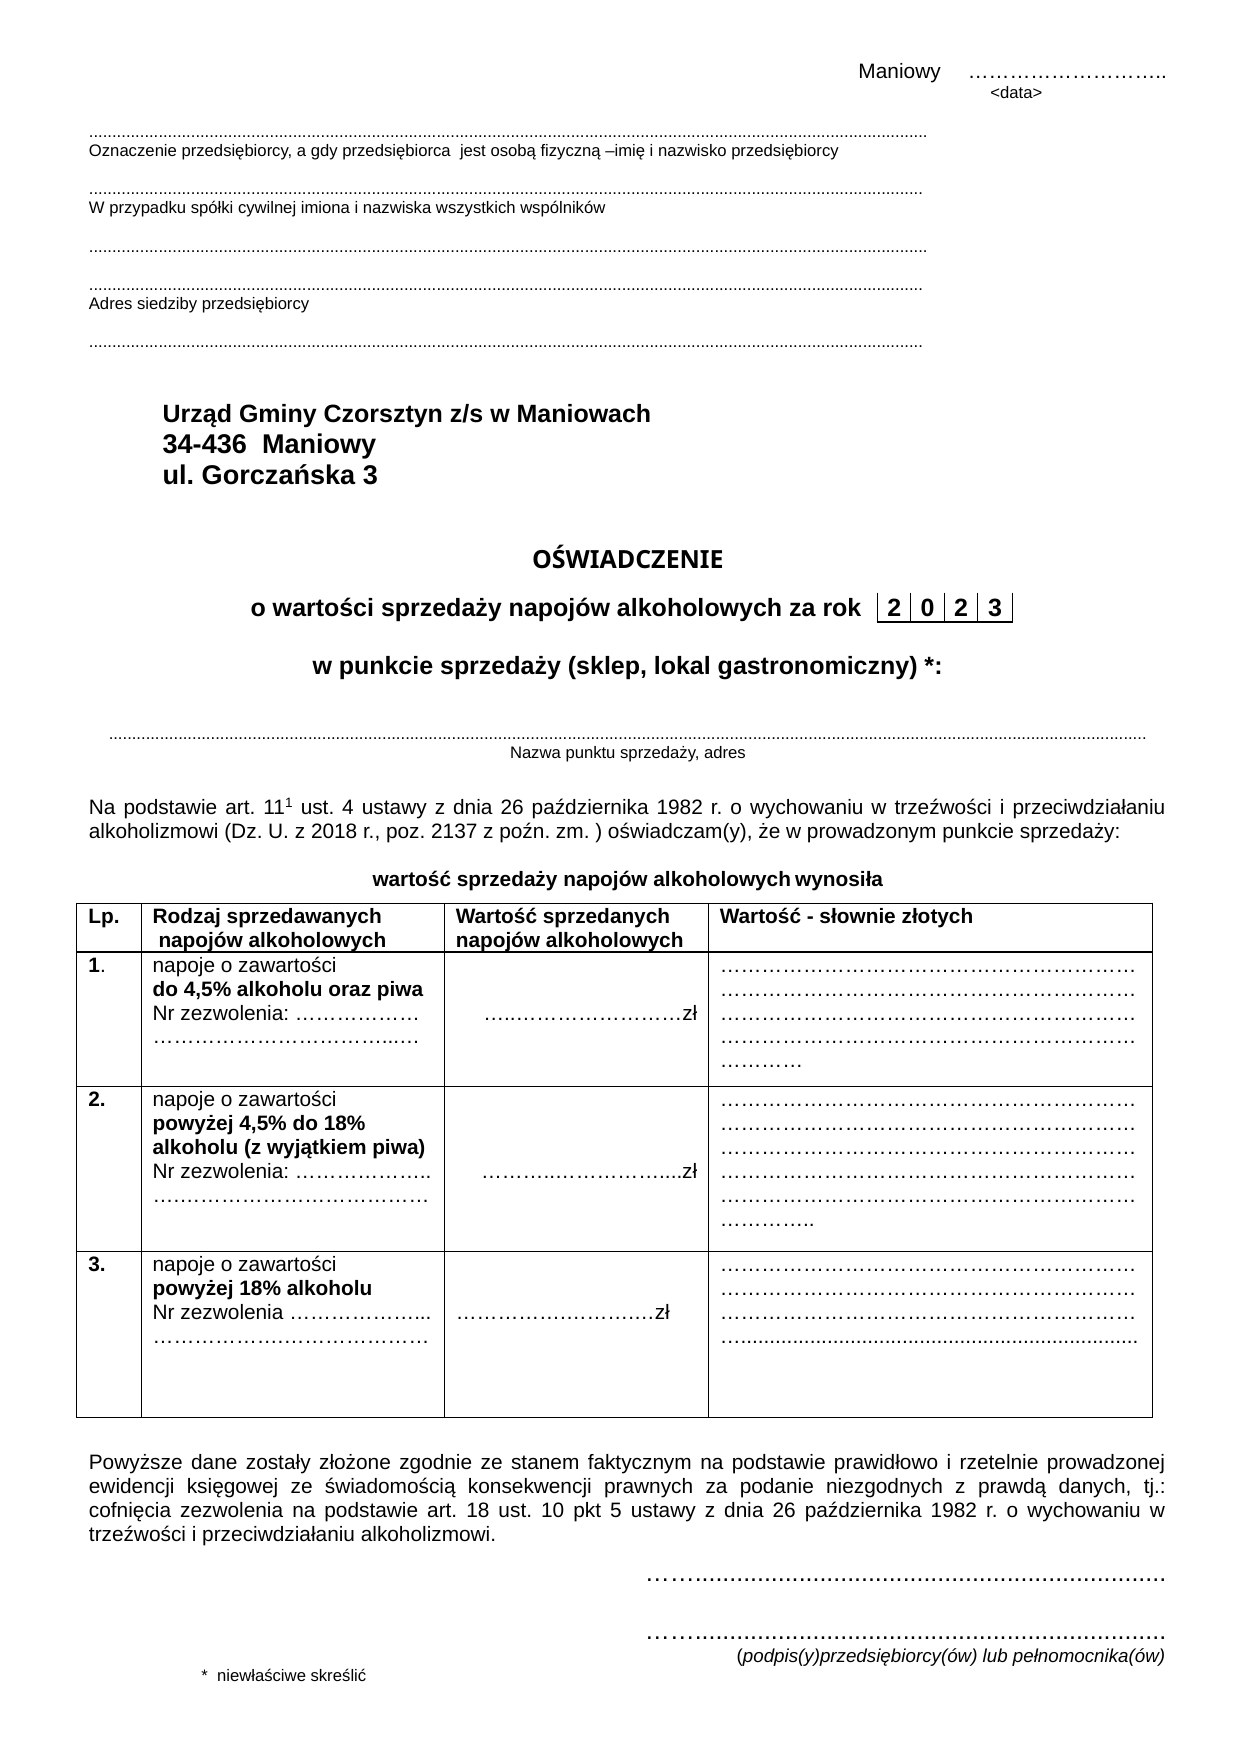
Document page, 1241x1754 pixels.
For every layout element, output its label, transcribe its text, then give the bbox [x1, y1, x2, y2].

text wartość sprzedaży napojów alkoholowych wynosiła [89, 867, 1167, 891]
table_header Lp. [77, 904, 141, 951]
text * niewłaściwe skreślić [201, 1666, 1167, 1685]
table_header 0 [911, 593, 944, 621]
table_header Wartość sprzedanych napojów alkoholowych [445, 904, 708, 951]
text ..................................................................................................................................................................................... [89, 236, 1167, 256]
text .................................................................................................................................................................................... [89, 275, 1167, 294]
table_header Wartość - słownie złotych [709, 904, 1152, 951]
text .................................................................................................................................................................................... [89, 179, 1167, 198]
text w punkcie sprzedaży (sklep, lokal gastronomiczny) *: [89, 651, 1167, 680]
text ................................................................................................................................................................................................................................ [89, 724, 1167, 743]
table_header 2 [945, 593, 977, 621]
text Oznaczenie przedsiębiorcy, a gdy przedsiębiorca jest osobą fizyczną –imię i nazwisko przedsiębiorcy [89, 141, 1167, 160]
subtitle 34-436 Maniowy [89, 428, 1167, 459]
text W przypadku spółki cywilnej imiona i nazwiska wszystkich wspólników [89, 198, 1167, 217]
subtitle ul. Gorczańska 3 [89, 459, 1167, 491]
text Na podstawie art. 111 ust. 4 ustawy z dnia 26 października 1982 r. o wychowaniu w trzeźwości i przeciwdziałaniu alkoholizmowi (Dz. U. z 2018 r., poz. 2137 z poźn. zm. ) oświadczam(y), że w prowadzonym punkcie sprzedaży: [89, 795, 1167, 843]
table_cell napoje o zawartości powyżej 4,5% do 18% alkoholu (z wyjątkiem piwa) Nr zezwolenia: ……………….. ….……………………………… [142, 1087, 444, 1251]
text Maniowy ……………………….. [89, 59, 1167, 83]
table_cell napoje o zawartości do 4,5% alkoholu oraz piwa Nr zezwolenia: ……………… ……………………………...… [142, 953, 444, 1086]
subtitle OŚWIADCZENIE [89, 542, 1167, 576]
text (podpis(y)przedsiębiorcy(ów) lub pełnomocnika(ów) [89, 1644, 1167, 1666]
table_header 3 [978, 593, 1012, 621]
text …….................................................................... [89, 1558, 1167, 1587]
table_cell 2. [77, 1087, 141, 1251]
table_cell …………….……….…zł [445, 1252, 708, 1417]
table_cell napoje o zawartości powyżej 18% alkoholu Nr zezwolenia ………………... ……………….………………… [142, 1252, 444, 1417]
table_cell …………………………………………………………………………………………………………………………………………………………………..................................................................... [709, 1252, 1152, 1417]
table_header Rodzaj sprzedawanych napojów alkoholowych [142, 904, 444, 951]
table_header 2 [878, 593, 910, 621]
table_header o wartości sprzedaży napojów alkoholowych za rok [243, 593, 877, 621]
text <data> [561, 83, 1167, 102]
subtitle Urząd Gminy Czorsztyn z/s w Maniowach [89, 399, 1167, 428]
table_cell …..……………………zł [445, 953, 708, 1086]
text Adres siedziby przedsiębiorcy [89, 294, 1167, 313]
table_cell 1. [77, 953, 141, 1086]
table_cell ………..……………....zł [445, 1087, 708, 1251]
text .................................................................................................................................................................................... [89, 332, 1167, 351]
text Powyższe dane zostały złożone zgodnie ze stanem faktycznym na podstawie prawidłowo i rzetelnie prowadzonej ewidencji księgowej ze świadomością konsekwencji prawnych za podanie niezgodnych z prawdą danych, tj.: cofnięcia zezwolenia na podstawie art. 18 ust. 10 pkt 5 ustawy z dnia 26 października 1982 r. o wychowaniu w trzeźwości i przeciwdziałaniu alkoholizmowi. [89, 1450, 1167, 1546]
table_cell …………………………………………………………………………………………………………………………………………………………………………………………………………………………………………………………………………………….. [709, 1087, 1152, 1251]
table_cell 3. [77, 1252, 141, 1417]
text ..................................................................................................................................................................................... [89, 121, 1167, 141]
table_cell ……………………………………………………………………………………………………………………………………………………………………………………………………………………………… [709, 953, 1152, 1086]
text …….................................................................... [89, 1616, 1167, 1644]
text Nazwa punktu sprzedaży, adres [89, 743, 1167, 762]
